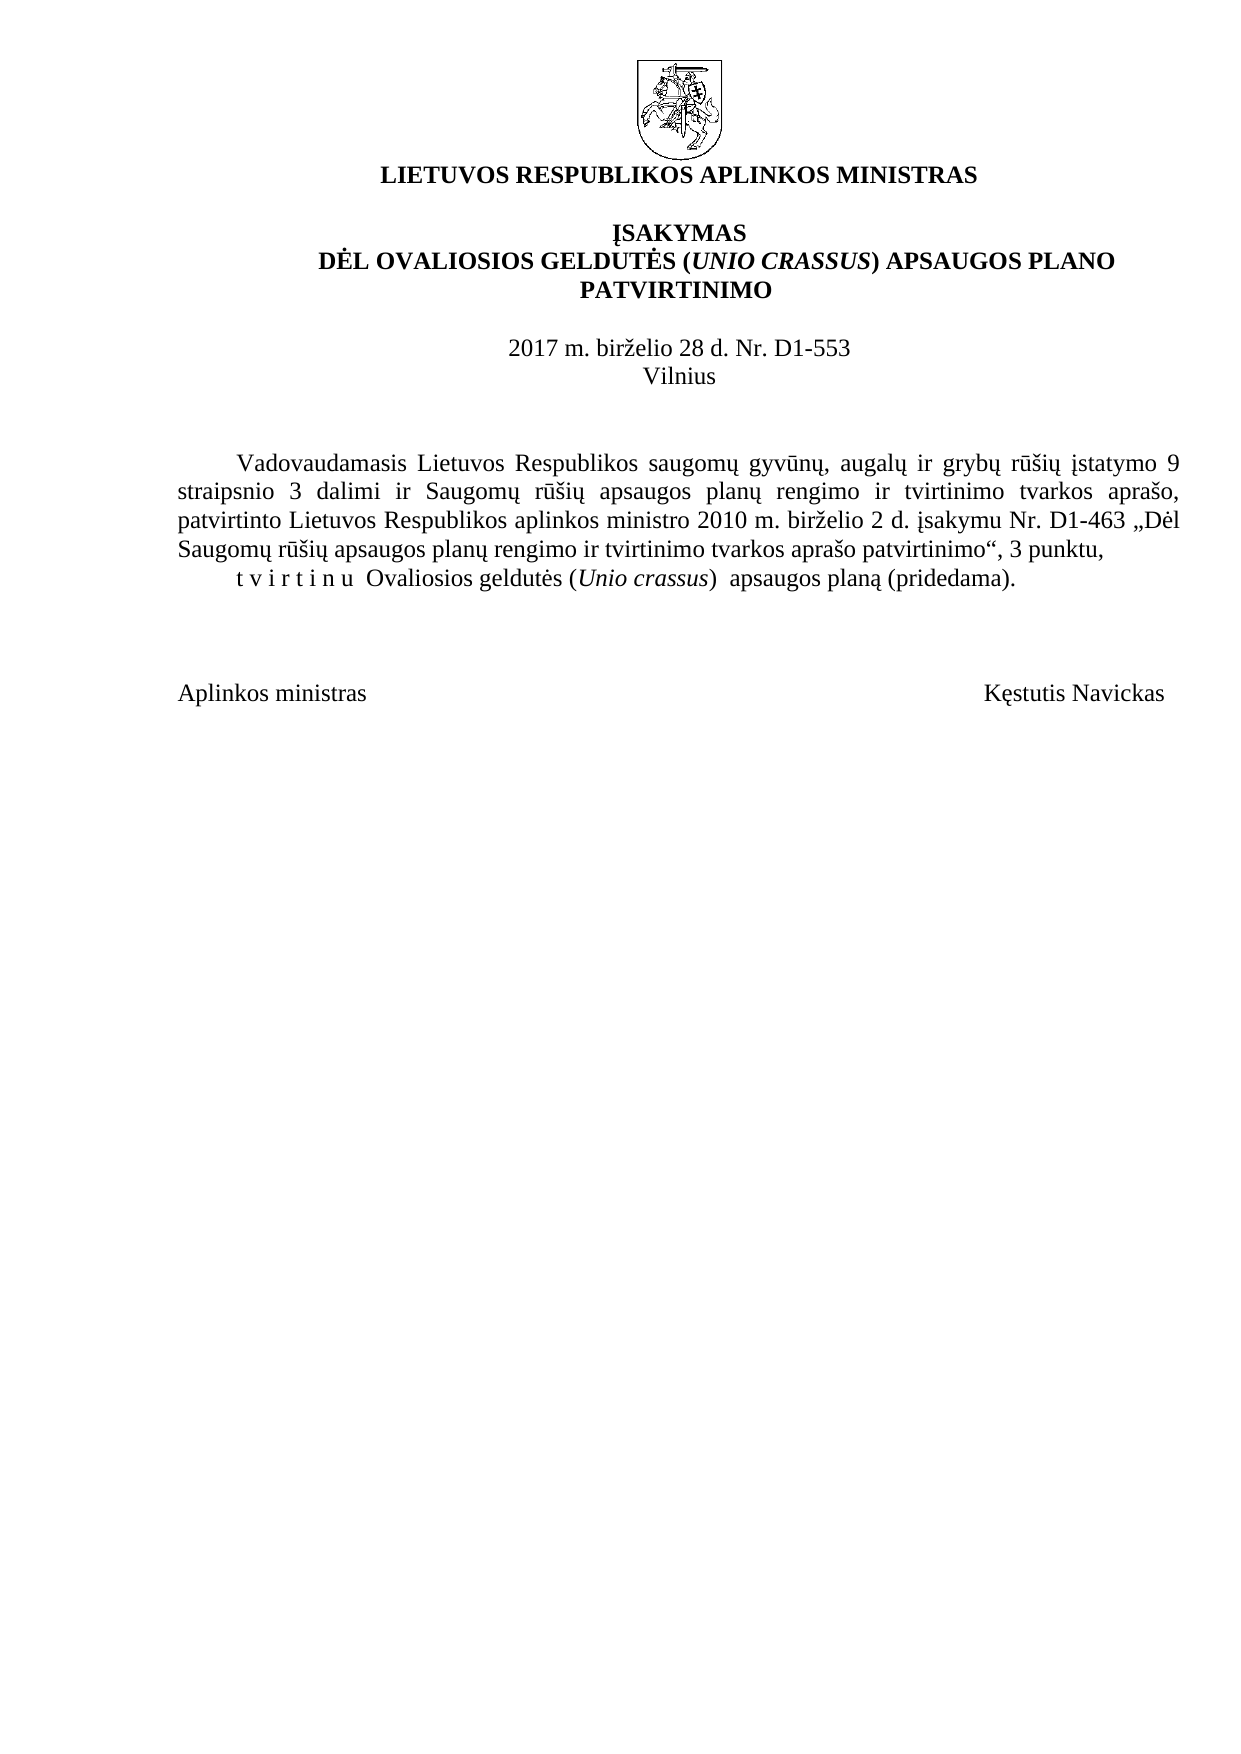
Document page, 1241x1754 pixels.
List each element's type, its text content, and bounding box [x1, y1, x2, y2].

text t v i r t i n u Ovaliosios geldutės (Unio crassus) apsaugos planą (pridedama). [177, 563, 1181, 591]
text Vadovaudamasis Lietuvos Respublikos saugomų gyvūnų, augalų ir grybų rūšių įstatymo 9 straipsnio 3 dalimi ir Saugomų rūšių apsaugos planų rengimo ir tvirtinimo tvarkos aprašo, patvirtinto Lietuvos Respublikos aplinkos ministro 2010 m. birželio 2 d. įsakymu Nr. D1-463 „Dėl Saugomų rūšių apsaugos planų rengimo ir tvirtinimo tvarkos aprašo patvirtinimo“, 3 punktu, [177, 448, 1181, 563]
text Vilnius [177, 361, 1181, 390]
text ĮSAKYMAS [177, 218, 1181, 246]
text LIETUVOS RESPUBLIKOS APLINKOS MINISTRAS [177, 160, 1181, 189]
text 2017 m. birželio 28 d. Nr. D1-553 [177, 333, 1181, 361]
text DĖL OVALIOSIOS GELDUTĖS (UNIO CRASSUS) APSAUGOS PLAnO PATVIRTINIMO [177, 246, 1181, 304]
text Aplinkos ministras Kęstutis Navickas [177, 678, 1181, 706]
